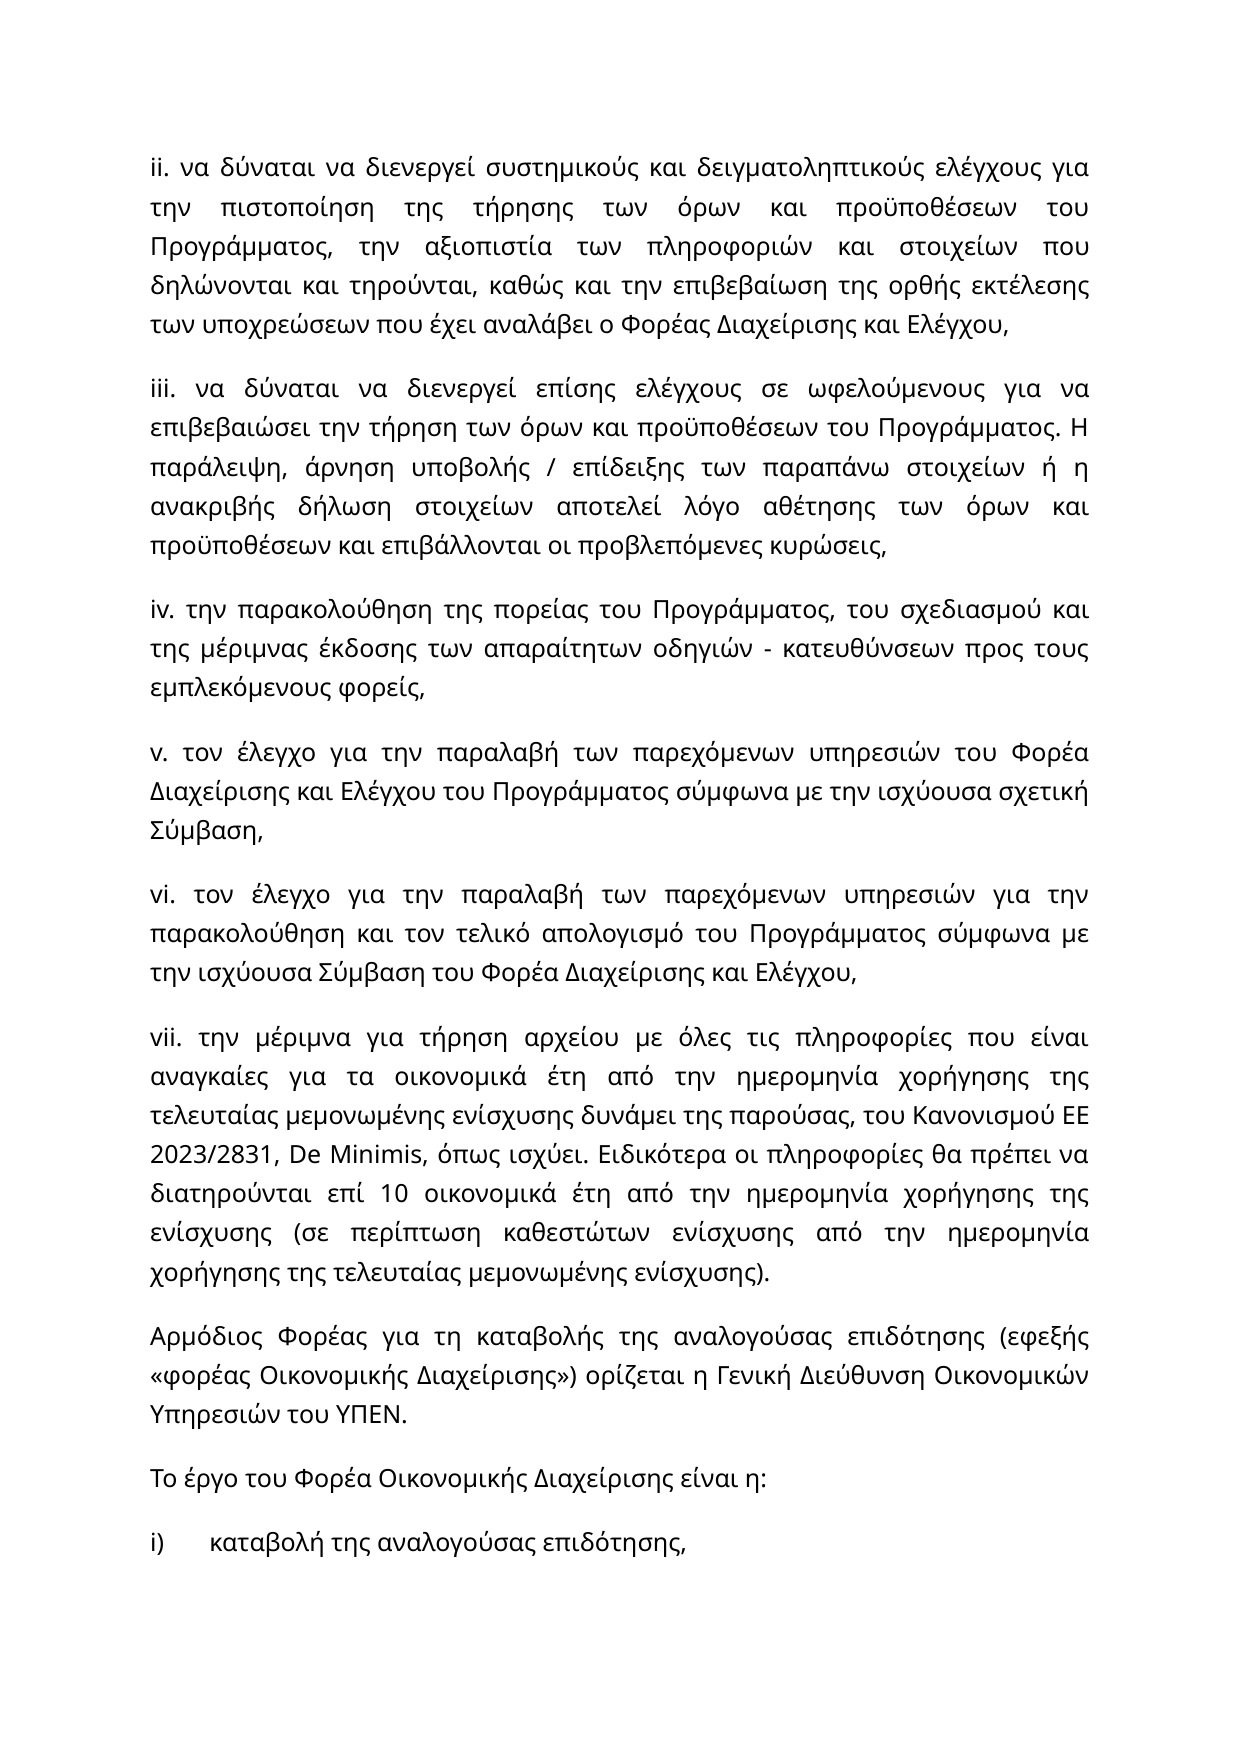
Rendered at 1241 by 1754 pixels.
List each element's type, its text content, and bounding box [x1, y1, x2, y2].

text iv. την παρακολούθηση της πορείας του Προγράμματος, του σχεδιασμού και της μέριμνας έκδοσης των απαραίτητων οδηγιών - κατευθύνσεων προς τους εμπλεκόμενους φορείς, [150, 592, 1090, 704]
text iii. να δύναται να διενεργεί επίσης ελέγχους σε ωφελούμενους για να επιβεβαιώσει την τήρηση των όρων και προϋποθέσεων του Προγράμματος. Η παράλειψη, άρνηση υποβολής / επίδειξης των παραπάνω στοιχείων ή η ανακριβής δήλωση στοιχείων αποτελεί λόγο αθέτησης των όρων και προϋποθέσεων και επιβάλλονται οι προβλεπόμενες κυρώσεις, [150, 371, 1090, 562]
text Αρμόδιος Φορέας για τη καταβολής της αναλογούσας επιδότησης (εφεξής «φορέας Οικονομικής Διαχείρισης») ορίζεται η Γενική Διεύθυνση Οικονομικών Υπηρεσιών του ΥΠΕΝ. [150, 1318, 1090, 1431]
text vii. την μέριμνα για τήρηση αρχείου με όλες τις πληροφορίες που είναι αναγκαίες για τα οικονομικά έτη από την ημερομηνία χορήγησης της τελευταίας μεμονωμένης ενίσχυσης δυνάμει της παρούσας, του Κανονισμού ΕΕ 2023/2831, De Minimis, όπως ισχύει. Ειδικότερα οι πληροφορίες θα πρέπει να διατηρούνται επί 10 οικονομικά έτη από την ημερομηνία χορήγησης της ενίσχυσης (σε περίπτωση καθεστώτων ενίσχυσης από την ημερομηνία χορήγησης της τελευταίας μεμονωμένης ενίσχυσης). [150, 1019, 1090, 1288]
list i) καταβολή της αναλογούσας επιδότησης, [150, 1525, 1090, 1559]
text ii. να δύναται να διενεργεί συστημικούς και δειγματοληπτικούς ελέγχους για την πιστοποίηση της τήρησης των όρων και προϋποθέσεων του Προγράμματος, την αξιοπιστία των πληροφοριών και στοιχείων που δηλώνονται και τηρούνται, καθώς και την επιβεβαίωση της ορθής εκτέλεσης των υποχρεώσεων που έχει αναλάβει ο Φορέας Διαχείρισης και Ελέγχου, [150, 150, 1090, 341]
text v. τον έλεγχο για την παραλαβή των παρεχόμενων υπηρεσιών του Φορέα Διαχείρισης και Ελέγχου του Προγράμματος σύμφωνα με την ισχύουσα σχετική Σύμβαση, [150, 734, 1090, 847]
text vi. τον έλεγχο για την παραλαβή των παρεχόμενων υπηρεσιών για την παρακολούθηση και τον τελικό απολογισμό του Προγράμματος σύμφωνα με την ισχύουσα Σύμβαση του Φορέα Διαχείρισης και Ελέγχου, [150, 877, 1090, 989]
text Το έργο του Φορέα Οικονομικής Διαχείρισης είναι η: [150, 1461, 1090, 1495]
